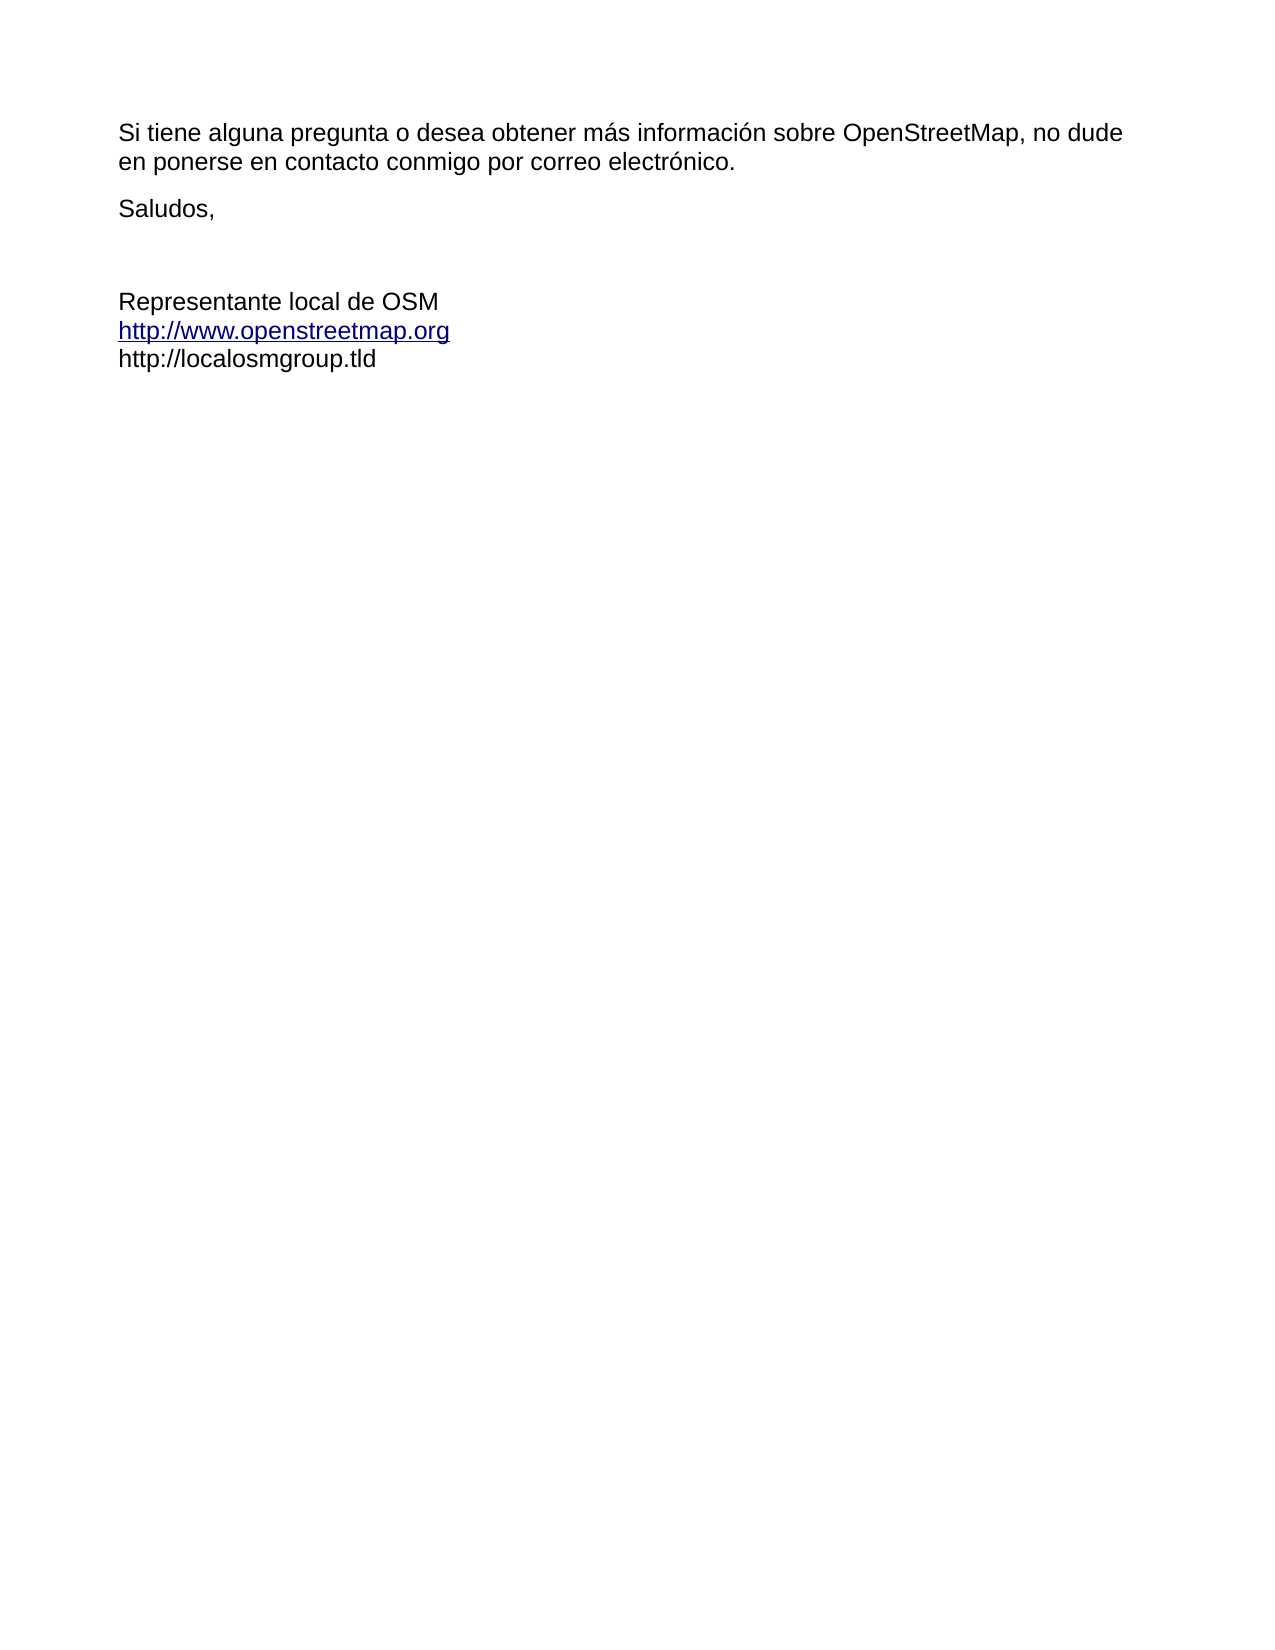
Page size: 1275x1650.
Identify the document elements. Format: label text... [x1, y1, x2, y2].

text Representante local de OSM http://www.openstreetmap.org http://localosmgroup.tld [118, 287, 1157, 373]
text Saludos, [118, 193, 1157, 222]
text Si tiene alguna pregunta o desea obtener más información sobre OpenStreetMap, no dude en ponerse en contacto conmigo por correo electrónico. [118, 118, 1157, 176]
